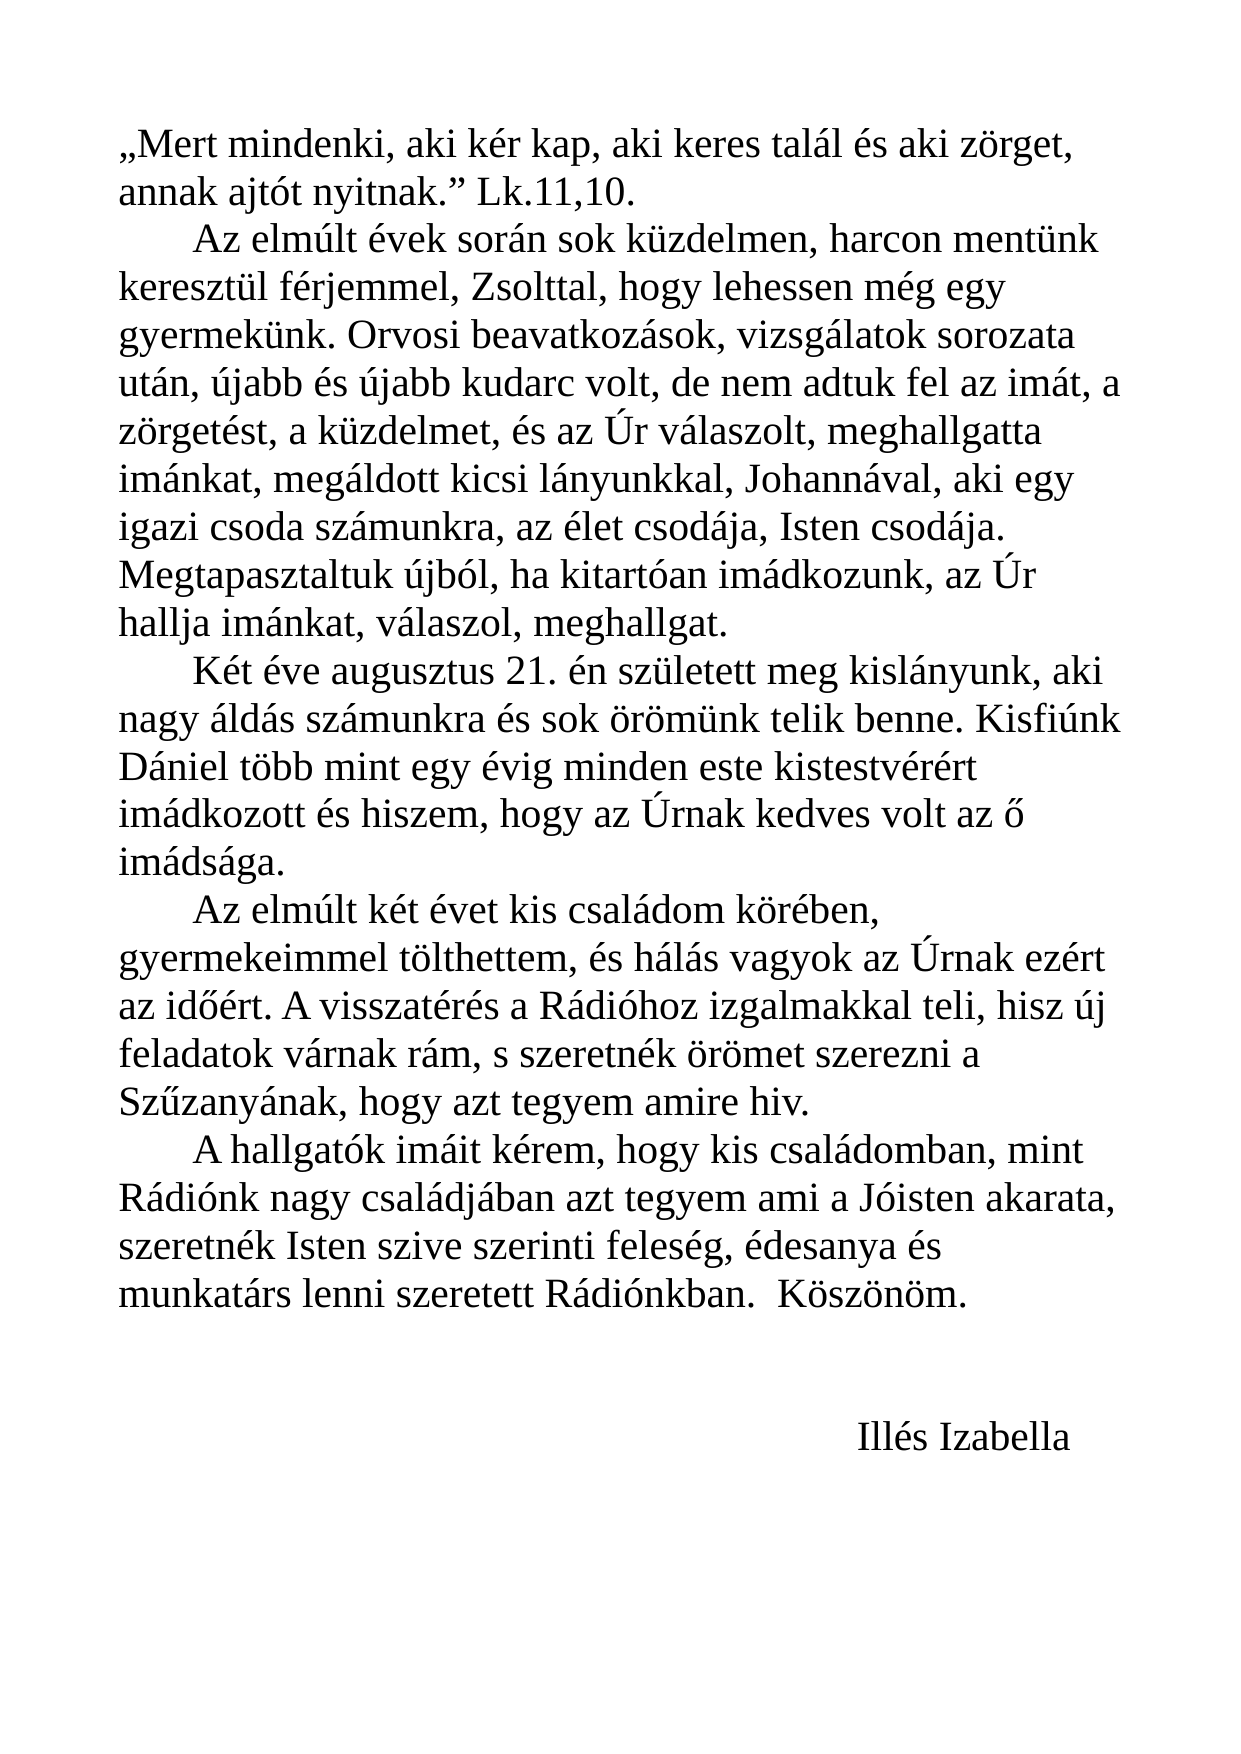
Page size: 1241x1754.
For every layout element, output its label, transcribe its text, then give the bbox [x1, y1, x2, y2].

text Illés Izabella [118, 1412, 1122, 1460]
text A hallgatók imáit kérem, hogy kis családomban, mint Rádiónk nagy családjában azt tegyem ami a Jóisten akarata, szeretnék Isten szive szerinti feleség, édesanya és munkatárs lenni szeretett Rádiónkban. Köszönöm. [118, 1124, 1122, 1316]
text Az elmúlt évek során sok küzdelmen, harcon mentünk keresztül férjemmel, Zsolttal, hogy lehessen még egy gyermekünk. Orvosi beavatkozások, vizsgálatok sorozata után, újabb és újabb kudarc volt, de nem adtuk fel az imát, a zörgetést, a küzdelmet, és az Úr válaszolt, meghallgatta imánkat, megáldott kicsi lányunkkal, Johannával, aki egy igazi csoda számunkra, az élet csodája, Isten csodája. Megtapasztaltuk újból, ha kitartóan imádkozunk, az Úr hallja imánkat, válaszol, meghallgat. [118, 214, 1122, 645]
text Két éve augusztus 21. én született meg kislányunk, aki nagy áldás számunkra és sok örömünk telik benne. Kisfiúnk Dániel több mint egy évig minden este kistestvérért imádkozott és hiszem, hogy az Úrnak kedves volt az ő imádsága. [118, 645, 1122, 885]
text „Mert mindenki, aki kér kap, aki keres talál és aki zörget, annak ajtót nyitnak.” Lk.11,10. [118, 118, 1122, 214]
text Az elmúlt két évet kis családom körében, gyermekeimmel tölthettem, és hálás vagyok az Úrnak ezért az időért. A visszatérés a Rádióhoz izgalmakkal teli, hisz új feladatok várnak rám, s szeretnék örömet szerezni a Szűzanyának, hogy azt tegyem amire hiv. [118, 885, 1122, 1124]
